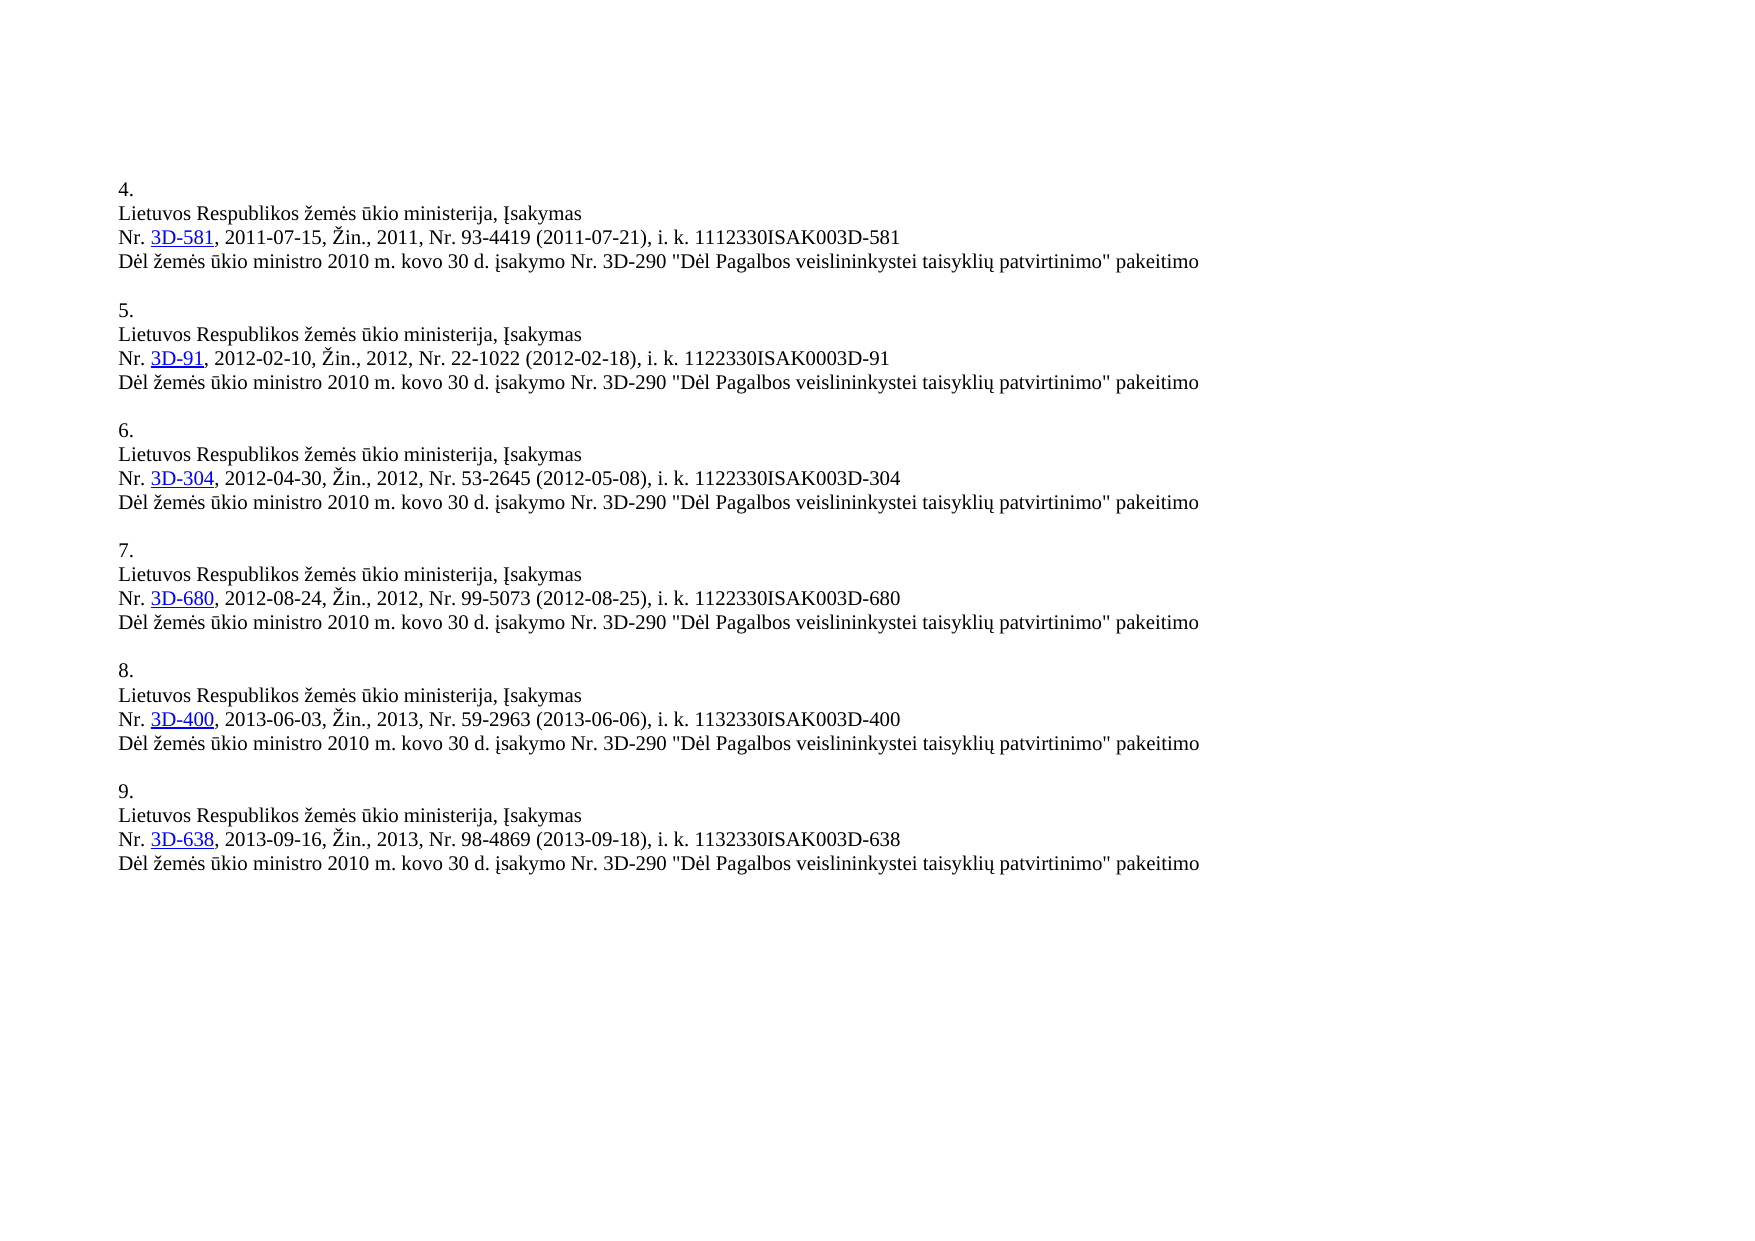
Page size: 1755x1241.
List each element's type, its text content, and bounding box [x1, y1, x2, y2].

text Nr. 3D-680, 2012-08-24, Žin., 2012, Nr. 99-5073 (2012-08-25), i. k. 1122330ISAK003D-680 [118, 586, 1636, 610]
text Dėl žemės ūkio ministro 2010 m. kovo 30 d. įsakymo Nr. 3D-290 "Dėl Pagalbos veislininkystei taisyklių patvirtinimo" pakeitimo [118, 249, 1636, 273]
text Nr. 3D-400, 2013-06-03, Žin., 2013, Nr. 59-2963 (2013-06-06), i. k. 1132330ISAK003D-400 [118, 707, 1636, 731]
text 7. [118, 538, 1636, 562]
text Nr. 3D-304, 2012-04-30, Žin., 2012, Nr. 53-2645 (2012-05-08), i. k. 1122330ISAK003D-304 [118, 466, 1636, 490]
text Nr. 3D-91, 2012-02-10, Žin., 2012, Nr. 22-1022 (2012-02-18), i. k. 1122330ISAK0003D-91 [118, 346, 1636, 370]
text Lietuvos Respublikos žemės ūkio ministerija, Įsakymas [118, 322, 1636, 346]
text 4. [118, 177, 1636, 201]
text Nr. 3D-638, 2013-09-16, Žin., 2013, Nr. 98-4869 (2013-09-18), i. k. 1132330ISAK003D-638 [118, 827, 1636, 851]
text Lietuvos Respublikos žemės ūkio ministerija, Įsakymas [118, 562, 1636, 586]
text Dėl žemės ūkio ministro 2010 m. kovo 30 d. įsakymo Nr. 3D-290 "Dėl Pagalbos veislininkystei taisyklių patvirtinimo" pakeitimo [118, 370, 1636, 394]
text 9. [118, 779, 1636, 803]
text Dėl žemės ūkio ministro 2010 m. kovo 30 d. įsakymo Nr. 3D-290 "Dėl Pagalbos veislininkystei taisyklių patvirtinimo" pakeitimo [118, 851, 1636, 875]
text 5. [118, 297, 1636, 322]
text Dėl žemės ūkio ministro 2010 m. kovo 30 d. įsakymo Nr. 3D-290 "Dėl Pagalbos veislininkystei taisyklių patvirtinimo" pakeitimo [118, 490, 1636, 514]
text Dėl žemės ūkio ministro 2010 m. kovo 30 d. įsakymo Nr. 3D-290 "Dėl Pagalbos veislininkystei taisyklių patvirtinimo" pakeitimo [118, 731, 1636, 755]
text 8. [118, 658, 1636, 682]
text Lietuvos Respublikos žemės ūkio ministerija, Įsakymas [118, 682, 1636, 707]
text Lietuvos Respublikos žemės ūkio ministerija, Įsakymas [118, 201, 1636, 225]
text 6. [118, 418, 1636, 442]
text Lietuvos Respublikos žemės ūkio ministerija, Įsakymas [118, 442, 1636, 466]
text Dėl žemės ūkio ministro 2010 m. kovo 30 d. įsakymo Nr. 3D-290 "Dėl Pagalbos veislininkystei taisyklių patvirtinimo" pakeitimo [118, 610, 1636, 634]
text Lietuvos Respublikos žemės ūkio ministerija, Įsakymas [118, 803, 1636, 827]
text Nr. 3D-581, 2011-07-15, Žin., 2011, Nr. 93-4419 (2011-07-21), i. k. 1112330ISAK003D-581 [118, 225, 1636, 249]
